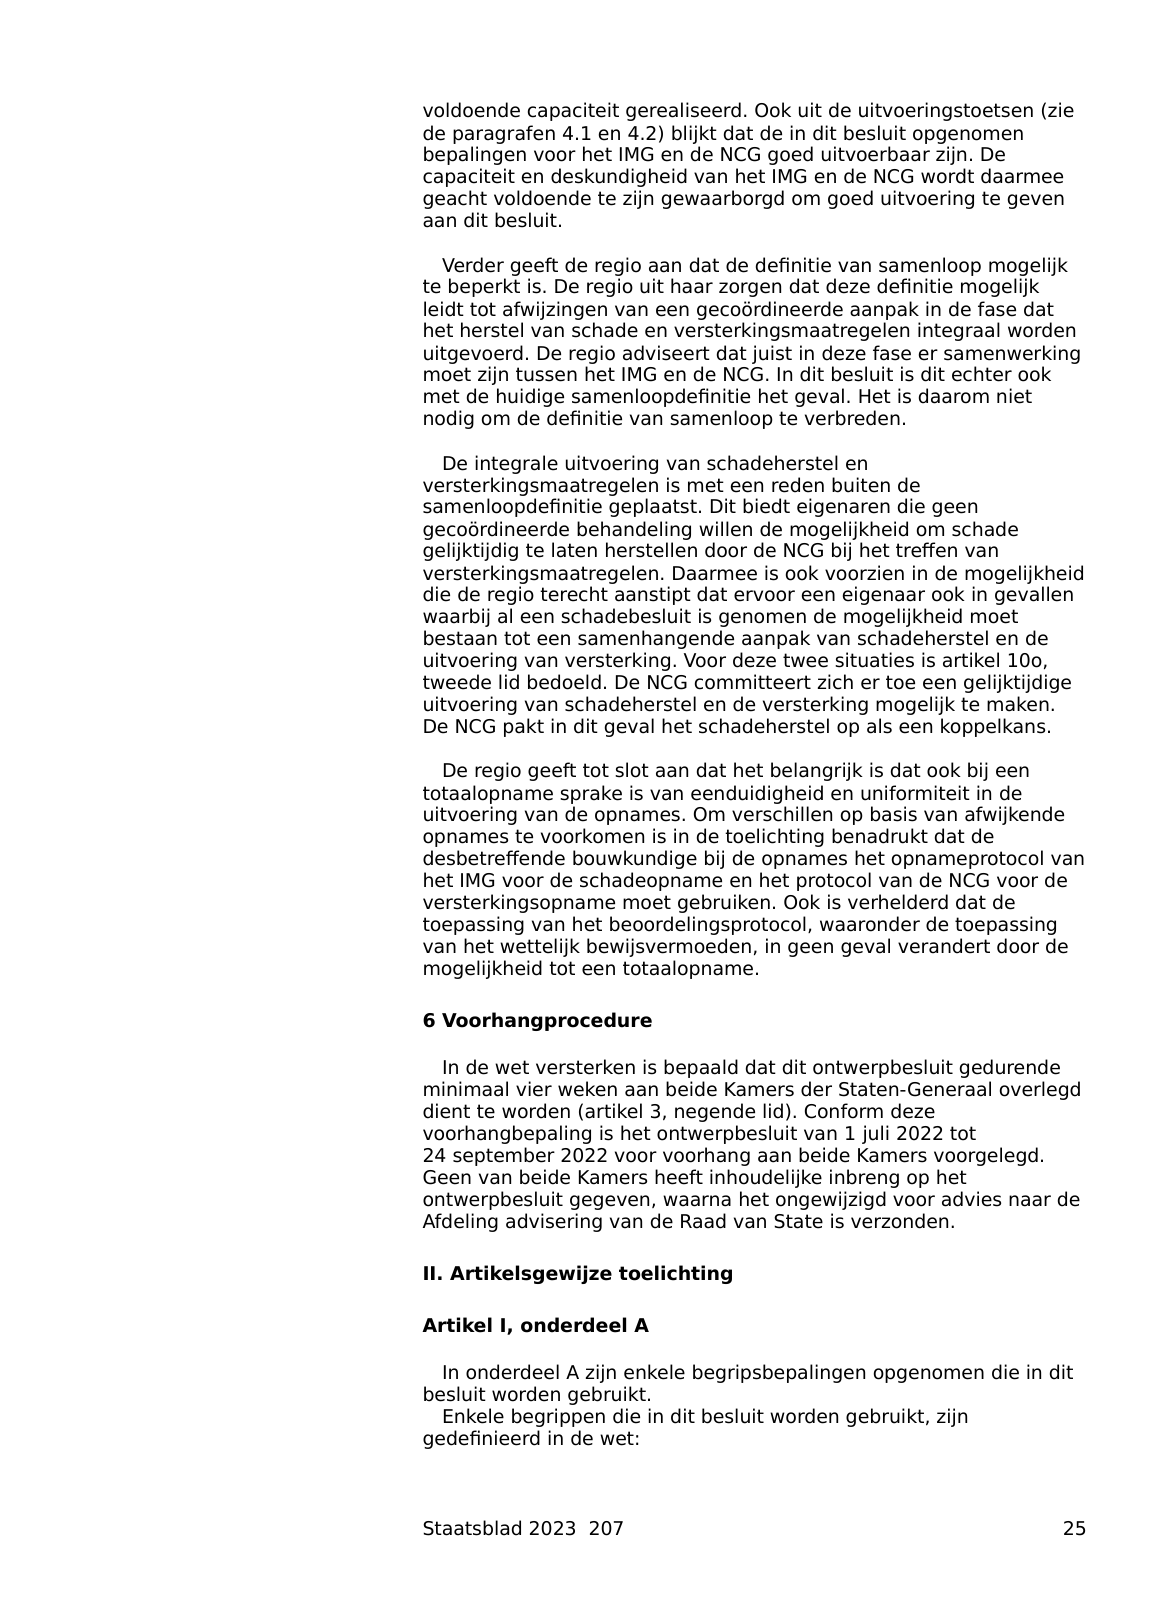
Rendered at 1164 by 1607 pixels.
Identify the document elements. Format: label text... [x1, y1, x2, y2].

text voldoende capaciteit gerealiseerd. Ook uit de uitvoeringstoetsen (zie de paragrafen 4.1 en 4.2) blijkt dat de in dit besluit opgenomen bepalingen voor het IMG en de NCG goed uitvoerbaar zijn. De capaciteit en deskundigheid van het IMG en de NCG wordt daarmee geacht voldoende te zijn gewaarborgd om goed uitvoering te geven aan dit besluit. [422, 100, 1087, 232]
text In de wet versterken is bepaald dat dit ontwerpbesluit gedurende minimaal vier weken aan beide Kamers der Staten-Generaal overlegd dient te worden (artikel 3, negende lid). Conform deze voorhangbepaling is het ontwerpbesluit van 1 juli 2022 tot 24 september 2022 voor voorhang aan beide Kamers voorgelegd. Geen van beide Kamers heeft inhoudelijke inbreng op het ontwerpbesluit gegeven, waarna het ongewijzigd voor advies naar de Afdeling advisering van de Raad van State is verzonden. [422, 1057, 1087, 1233]
text In onderdeel A zijn enkele begripsbepalingen opgenomen die in dit besluit worden gebruikt. [422, 1362, 1087, 1406]
subtitle II. Artikelsgewijze toelichting [422, 1263, 1087, 1285]
subtitle 6 Voorhangprocedure [422, 1010, 1087, 1032]
text Enkele begrippen die in dit besluit worden gebruikt, zijn gedefinieerd in de wet: [422, 1406, 1087, 1450]
text De regio geeft tot slot aan dat het belangrijk is dat ook bij een totaalopname sprake is van eenduidigheid en uniformiteit in de uitvoering van de opnames. Om verschillen op basis van afwijkende opnames te voorkomen is in de toelichting benadrukt dat de desbetreffende bouwkundige bij de opnames het opnameprotocol van het IMG voor de schadeopname en het protocol van de NCG voor de versterkingsopname moet gebruiken. Ook is verhelderd dat de toepassing van het beoordelingsprotocol, waaronder de toepassing van het wettelijk bewijsvermoeden, in geen geval verandert door de mogelijkheid tot een totaalopname. [422, 760, 1087, 980]
text De integrale uitvoering van schadeherstel en versterkingsmaatregelen is met een reden buiten de samenloopdefinitie geplaatst. Dit biedt eigenaren die geen gecoördineerde behandeling willen de mogelijkheid om schade gelijktijdig te laten herstellen door de NCG bij het treffen van versterkingsmaatregelen. Daarmee is ook voorzien in de mogelijkheid die de regio terecht aanstipt dat ervoor een eigenaar ook in gevallen waarbij al een schadebesluit is genomen de mogelijkheid moet bestaan tot een samenhangende aanpak van schadeherstel en de uitvoering van versterking. Voor deze twee situaties is artikel 10o, tweede lid bedoeld. De NCG committeert zich er toe een gelijktijdige uitvoering van schadeherstel en de versterking mogelijk te maken. De NCG pakt in dit geval het schadeherstel op als een koppelkans. [422, 452, 1087, 738]
subtitle Artikel I, onderdeel A [422, 1315, 1087, 1337]
text Verder geeft de regio aan dat de definitie van samenloop mogelijk te beperkt is. De regio uit haar zorgen dat deze definitie mogelijk leidt tot afwijzingen van een gecoördineerde aanpak in de fase dat het herstel van schade en versterkingsmaatregelen integraal worden uitgevoerd. De regio adviseert dat juist in deze fase er samenwerking moet zijn tussen het IMG en de NCG. In dit besluit is dit echter ook met de huidige samenloopdefinitie het geval. Het is daarom niet nodig om de definitie van samenloop te verbreden. [422, 254, 1087, 430]
